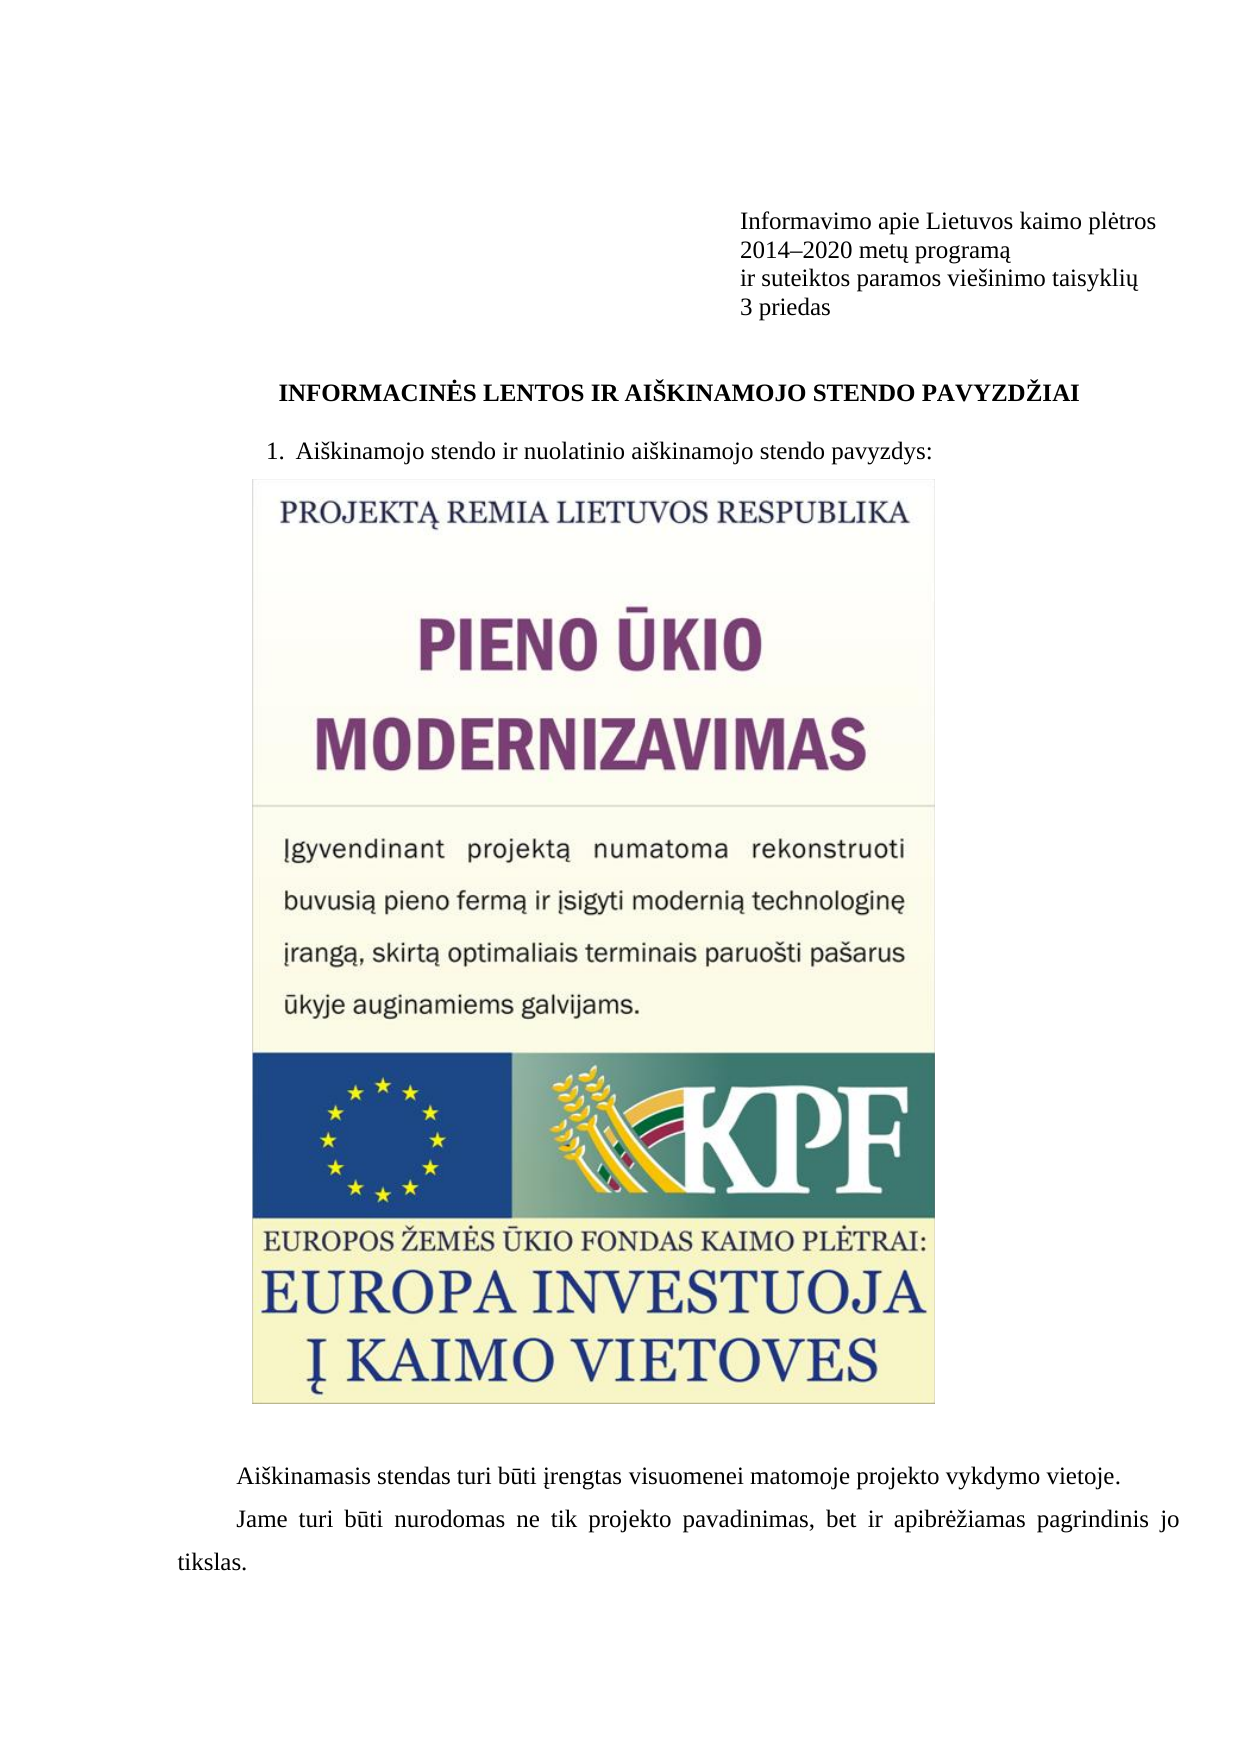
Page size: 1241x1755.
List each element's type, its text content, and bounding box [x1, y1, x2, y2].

text INFORMACINĖS LENTOS IR AIŠKINAMOJO STENDO PAVYZDŽIAI [177, 378, 1181, 407]
text ir suteiktos paramos viešinimo taisyklių [740, 263, 1181, 292]
text Informavimo apie Lietuvos kaimo plėtros 2014–2020 metų programą [740, 206, 1181, 263]
text 3 priedas [740, 292, 1181, 321]
text Aiškinamasis stendas turi būti įrengtas visuomenei matomoje projekto vykdymo vietoje. [177, 1461, 1181, 1490]
text 1. Aiškinamojo stendo ir nuolatinio aiškinamojo stendo pavyzdys: [177, 436, 1181, 465]
text Jame turi būti nurodomas ne tik projekto pavadinimas, bet ir apibrėžiamas pagrindinis jo tikslas. [177, 1504, 1181, 1576]
